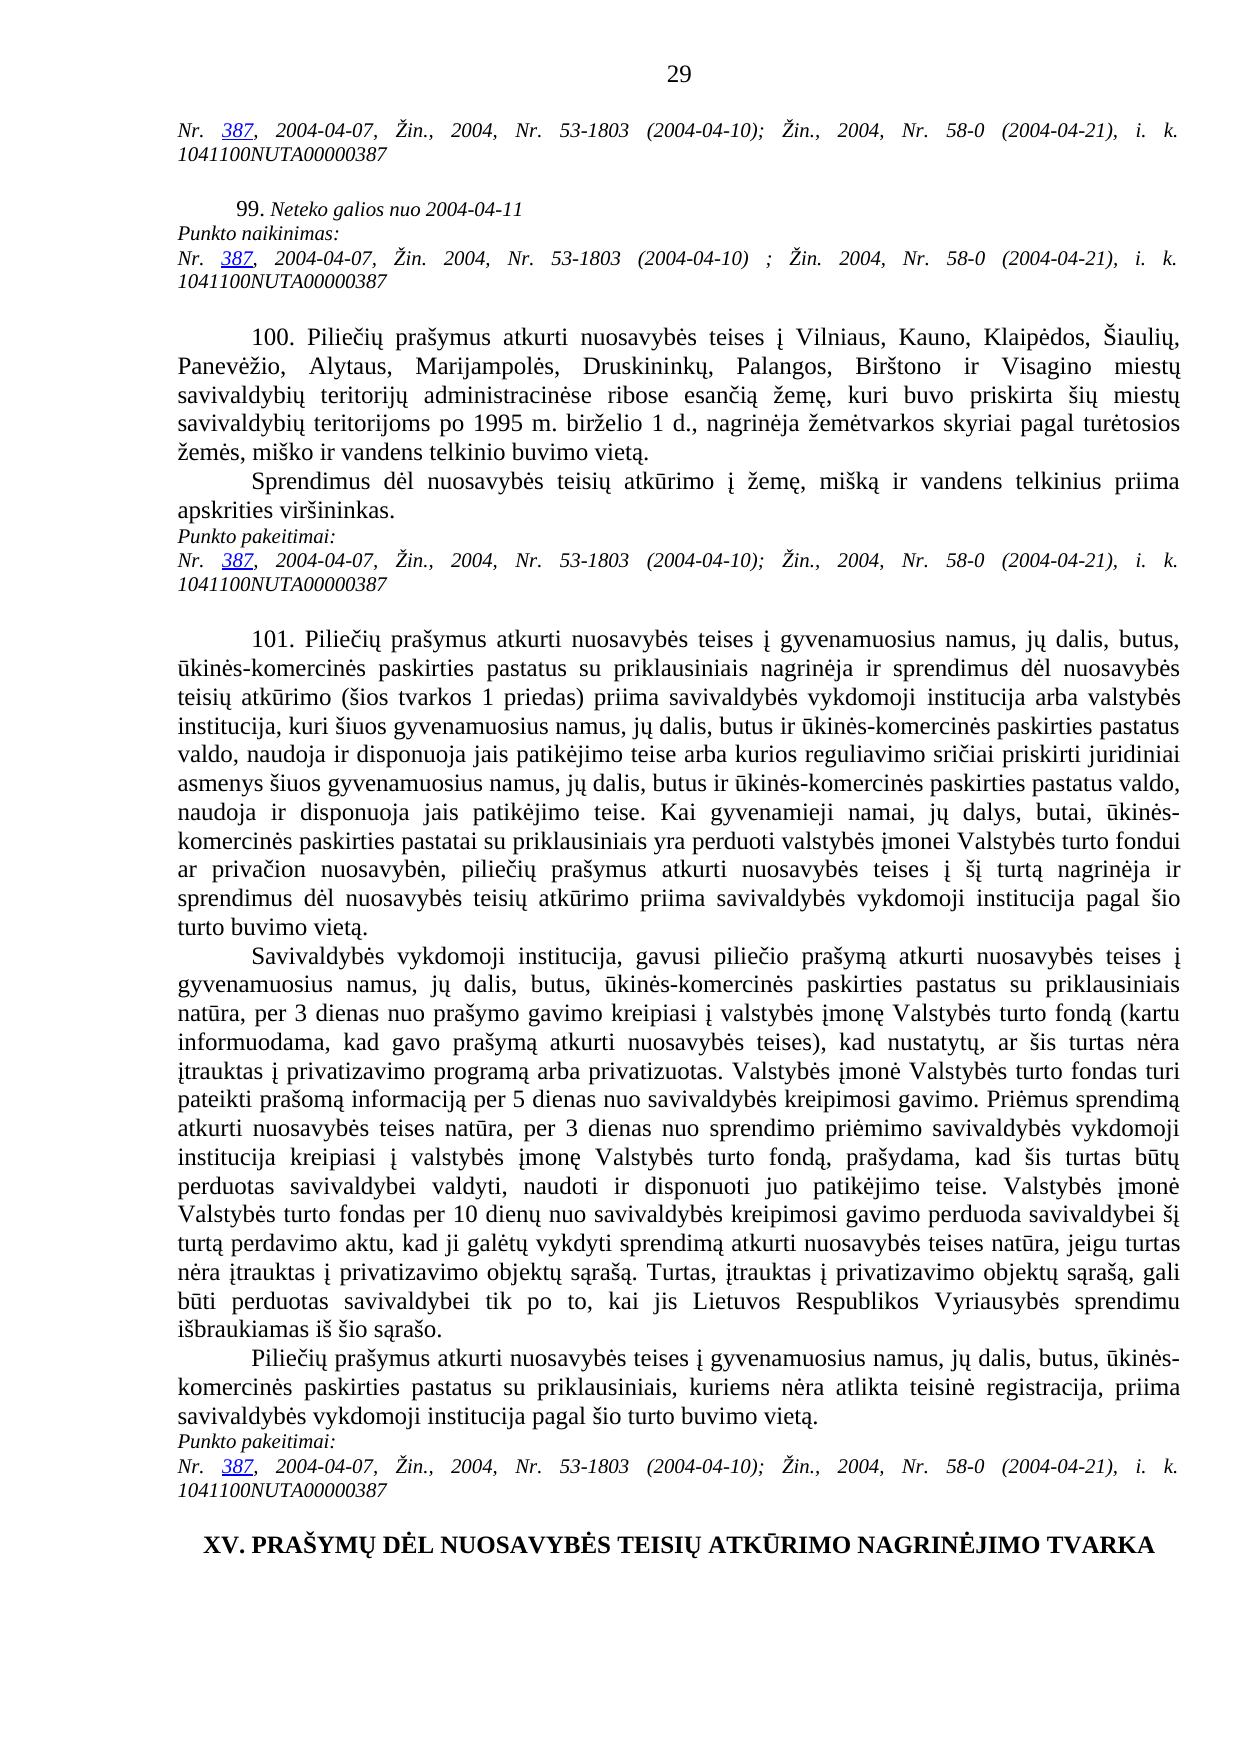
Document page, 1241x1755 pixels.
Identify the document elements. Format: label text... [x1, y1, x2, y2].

text Sprendimus dėl nuosavybės teisių atkūrimo į žemę, mišką ir vandens telkinius priima apskrities viršininkas. [177, 466, 1181, 523]
text Savivaldybės vykdomoji institucija, gavusi piliečio prašymą atkurti nuosavybės teises į gyvenamuosius namus, jų dalis, butus, ūkinės-komercinės paskirties pastatus su priklausiniais natūra, per 3 dienas nuo prašymo gavimo kreipiasi į valstybės įmonę Valstybės turto fondą (kartu informuodama, kad gavo prašymą atkurti nuosavybės teises), kad nustatytų, ar šis turtas nėra įtrauktas į privatizavimo programą arba privatizuotas. Valstybės įmonė Valstybės turto fondas turi pateikti prašomą informaciją per 5 dienas nuo savivaldybės kreipimosi gavimo. Priėmus sprendimą atkurti nuosavybės teises natūra, per 3 dienas nuo sprendimo priėmimo savivaldybės vykdomoji institucija kreipiasi į valstybės įmonę Valstybės turto fondą, prašydama, kad šis turtas būtų perduotas savivaldybei valdyti, naudoti ir disponuoti juo patikėjimo teise. Valstybės įmonė Valstybės turto fondas per 10 dienų nuo savivaldybės kreipimosi gavimo perduoda savivaldybei šį turtą perdavimo aktu, kad ji galėtų vykdyti sprendimą atkurti nuosavybės teises natūra, jeigu turtas nėra įtrauktas į privatizavimo objektų sąrašą. Turtas, įtrauktas į privatizavimo objektų sąrašą, gali būti perduotas savivaldybei tik po to, kai jis Lietuvos Respublikos Vyriausybės sprendimu išbraukiamas iš šio sąrašo. [177, 941, 1181, 1343]
text Punkto naikinimas: [177, 221, 1181, 245]
text 101. Piliečių prašymus atkurti nuosavybės teises į gyvenamuosius namus, jų dalis, butus, ūkinės-komercinės paskirties pastatus su priklausiniais nagrinėja ir sprendimus dėl nuosavybės teisių atkūrimo (šios tvarkos 1 priedas) priima savivaldybės vykdomoji institucija arba valstybės institucija, kuri šiuos gyvenamuosius namus, jų dalis, butus ir ūkinės-komercinės paskirties pastatus valdo, naudoja ir disponuoja jais patikėjimo teise arba kurios reguliavimo sričiai priskirti juridiniai asmenys šiuos gyvenamuosius namus, jų dalis, butus ir ūkinės-komercinės paskirties pastatus valdo, naudoja ir disponuoja jais patikėjimo teise. Kai gyvenamieji namai, jų dalys, butai, ūkinės-komercinės paskirties pastatai su priklausiniais yra perduoti valstybės įmonei Valstybės turto fondui ar privačion nuosavybėn, piliečių prašymus atkurti nuosavybės teises į šį turtą nagrinėja ir sprendimus dėl nuosavybės teisių atkūrimo priima savivaldybės vykdomoji institucija pagal šio turto buvimo vietą. [177, 624, 1181, 941]
text Nr. 387, 2004-04-07, Žin., 2004, Nr. 53-1803 (2004-04-10); Žin., 2004, Nr. 58-0 (2004-04-21), i. k. 1041100NUTA00000387 [177, 118, 1181, 166]
text Nr. 387, 2004-04-07, Žin., 2004, Nr. 53-1803 (2004-04-10); Žin., 2004, Nr. 58-0 (2004-04-21), i. k. 1041100NUTA00000387 [177, 548, 1181, 596]
text Punkto pakeitimai: [177, 1429, 1181, 1453]
text XV. PRAŠYMŲ DĖL NUOSAVYBĖS TEISIŲ ATKŪRIMO NAGRINĖJIMO TVARKA [177, 1530, 1181, 1559]
text 99. Neteko galios nuo 2004-04-11 [177, 195, 1181, 221]
text Piliečių prašymus atkurti nuosavybės teises į gyvenamuosius namus, jų dalis, butus, ūkinės-komercinės paskirties pastatus su priklausiniais, kuriems nėra atlikta teisinė registracija, priima savivaldybės vykdomoji institucija pagal šio turto buvimo vietą. [177, 1343, 1181, 1429]
text 100. Piliečių prašymus atkurti nuosavybės teises į Vilniaus, Kauno, Klaipėdos, Šiaulių, Panevėžio, Alytaus, Marijampolės, Druskininkų, Palangos, Birštono ir Visagino miestų savivaldybių teritorijų administracinėse ribose esančią žemę, kuri buvo priskirta šių miestų savivaldybių teritorijoms po 1995 m. birželio 1 d., nagrinėja žemėtvarkos skyriai pagal turėtosios žemės, miško ir vandens telkinio buvimo vietą. [177, 322, 1181, 466]
text Nr. 387, 2004-04-07, Žin., 2004, Nr. 53-1803 (2004-04-10); Žin., 2004, Nr. 58-0 (2004-04-21), i. k. 1041100NUTA00000387 [177, 1453, 1181, 1502]
text Punkto pakeitimai: [177, 523, 1181, 548]
text Nr. 387, 2004-04-07, Žin. 2004, Nr. 53-1803 (2004-04-10) ; Žin. 2004, Nr. 58-0 (2004-04-21), i. k. 1041100NUTA00000387 [177, 245, 1181, 293]
